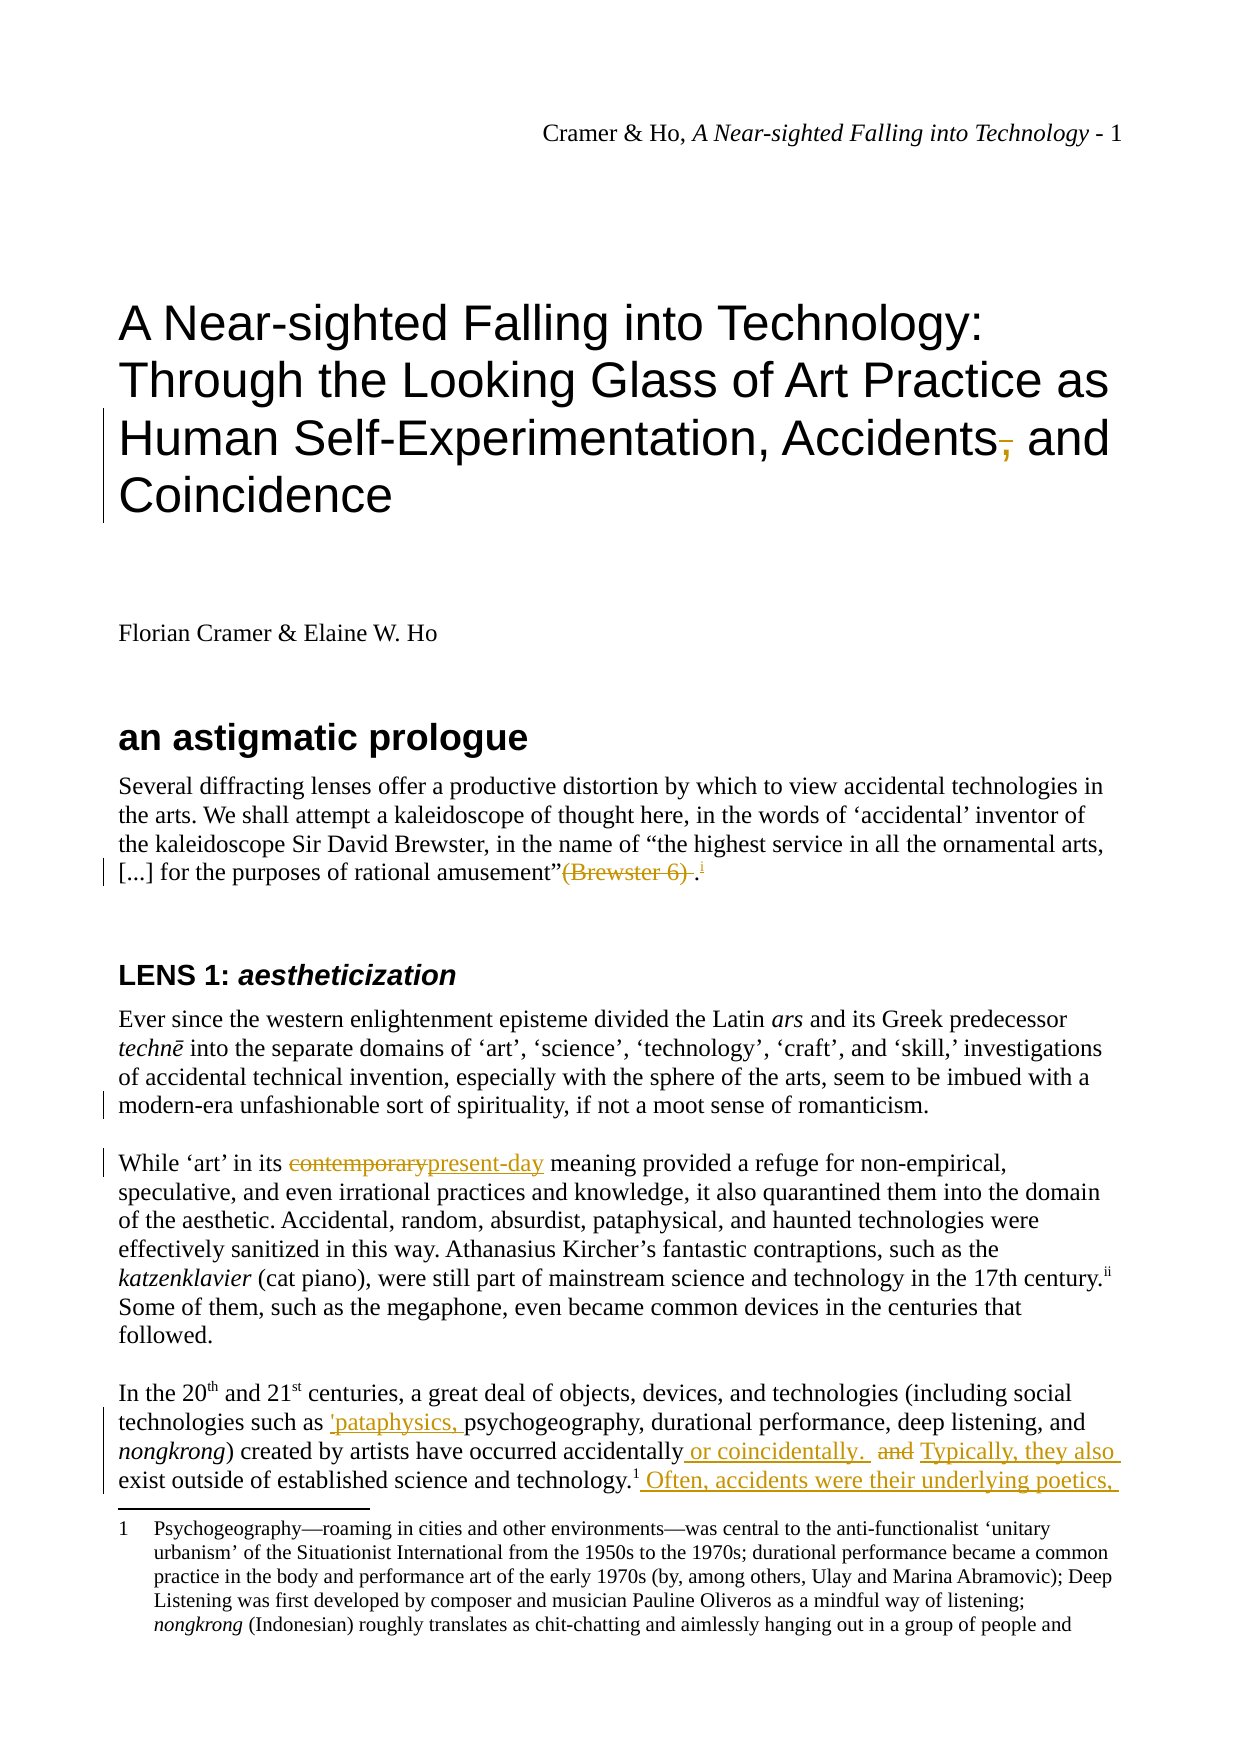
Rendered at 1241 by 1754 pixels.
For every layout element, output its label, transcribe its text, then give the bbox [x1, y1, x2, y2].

subtitle an astigmatic prologue [118, 716, 1122, 759]
text In the 20th and 21st centuries, a great deal of objects, devices, and technologies (including social technologies such as 'pataphysics, psychogeography, durational performance, deep listening, and nongkrong) created by artists have occurred accidentally or coincidentally. Typically, they also exist outside of established science and technology. Often, accidents were their underlying poetics, [118, 1378, 1122, 1494]
subtitle LENS 1: aestheticization [118, 958, 1122, 992]
text Psychogeography—roaming in cities and other environments—was central to the anti-functionalist ‘unitary urbanism’ of the Situationist International from the 1950s to the 1970s; durational performance became a common practice in the body and performance art of the early 1970s (by, among others, Ulay and Marina Abramovic); Deep Listening was first developed by composer and musician Pauline Oliveros as a mindful way of listening; nongkrong (Indonesian) roughly translates as chit-chatting and aimlessly hanging out in a group of people and [118, 1516, 1122, 1636]
text Ever since the western enlightenment episteme divided the Latin ars and its Greek predecessor technē into the separate domains of ‘art’, ‘science’, ‘technology’, ‘craft’, and ‘skill,’ investigations of accidental technical invention, especially with the sphere of the arts, seem to be imbued with a modern-era unfashionable sort of spirituality, if not a moot sense of romanticism. [118, 1004, 1122, 1119]
text Several diffracting lenses offer a productive distortion by which to view accidental technologies in the arts. We shall attempt a kaleidoscope of thought here, in the words of ‘accidental’ inventor of the kaleidoscope Sir David Brewster, in the name of “the highest service in all the ornamental arts, [...] for the purposes of rational amusement”. [118, 771, 1122, 886]
text While ‘art’ in its present-day meaning provided a refuge for non-empirical, speculative, and even irrational practices and knowledge, it also quarantined them into the domain of the aesthetic. Accidental, random, absurdist, pataphysical, and haunted technologies were effectively sanitized in this way. Athanasius Kircher’s fantastic contraptions, such as the katzenklavier (cat piano), were still part of mainstream science and technology in the 17th century. Some of them, such as the megaphone, even became common devices in the centuries that followed. [118, 1148, 1122, 1349]
title A Near-sighted Falling into Technology: Through the Looking Glass of Art Practice as Human Self-Experimentation, Accidents and Coincidence [118, 293, 1122, 523]
text Florian Cramer & Elaine W. Ho [118, 618, 1122, 647]
